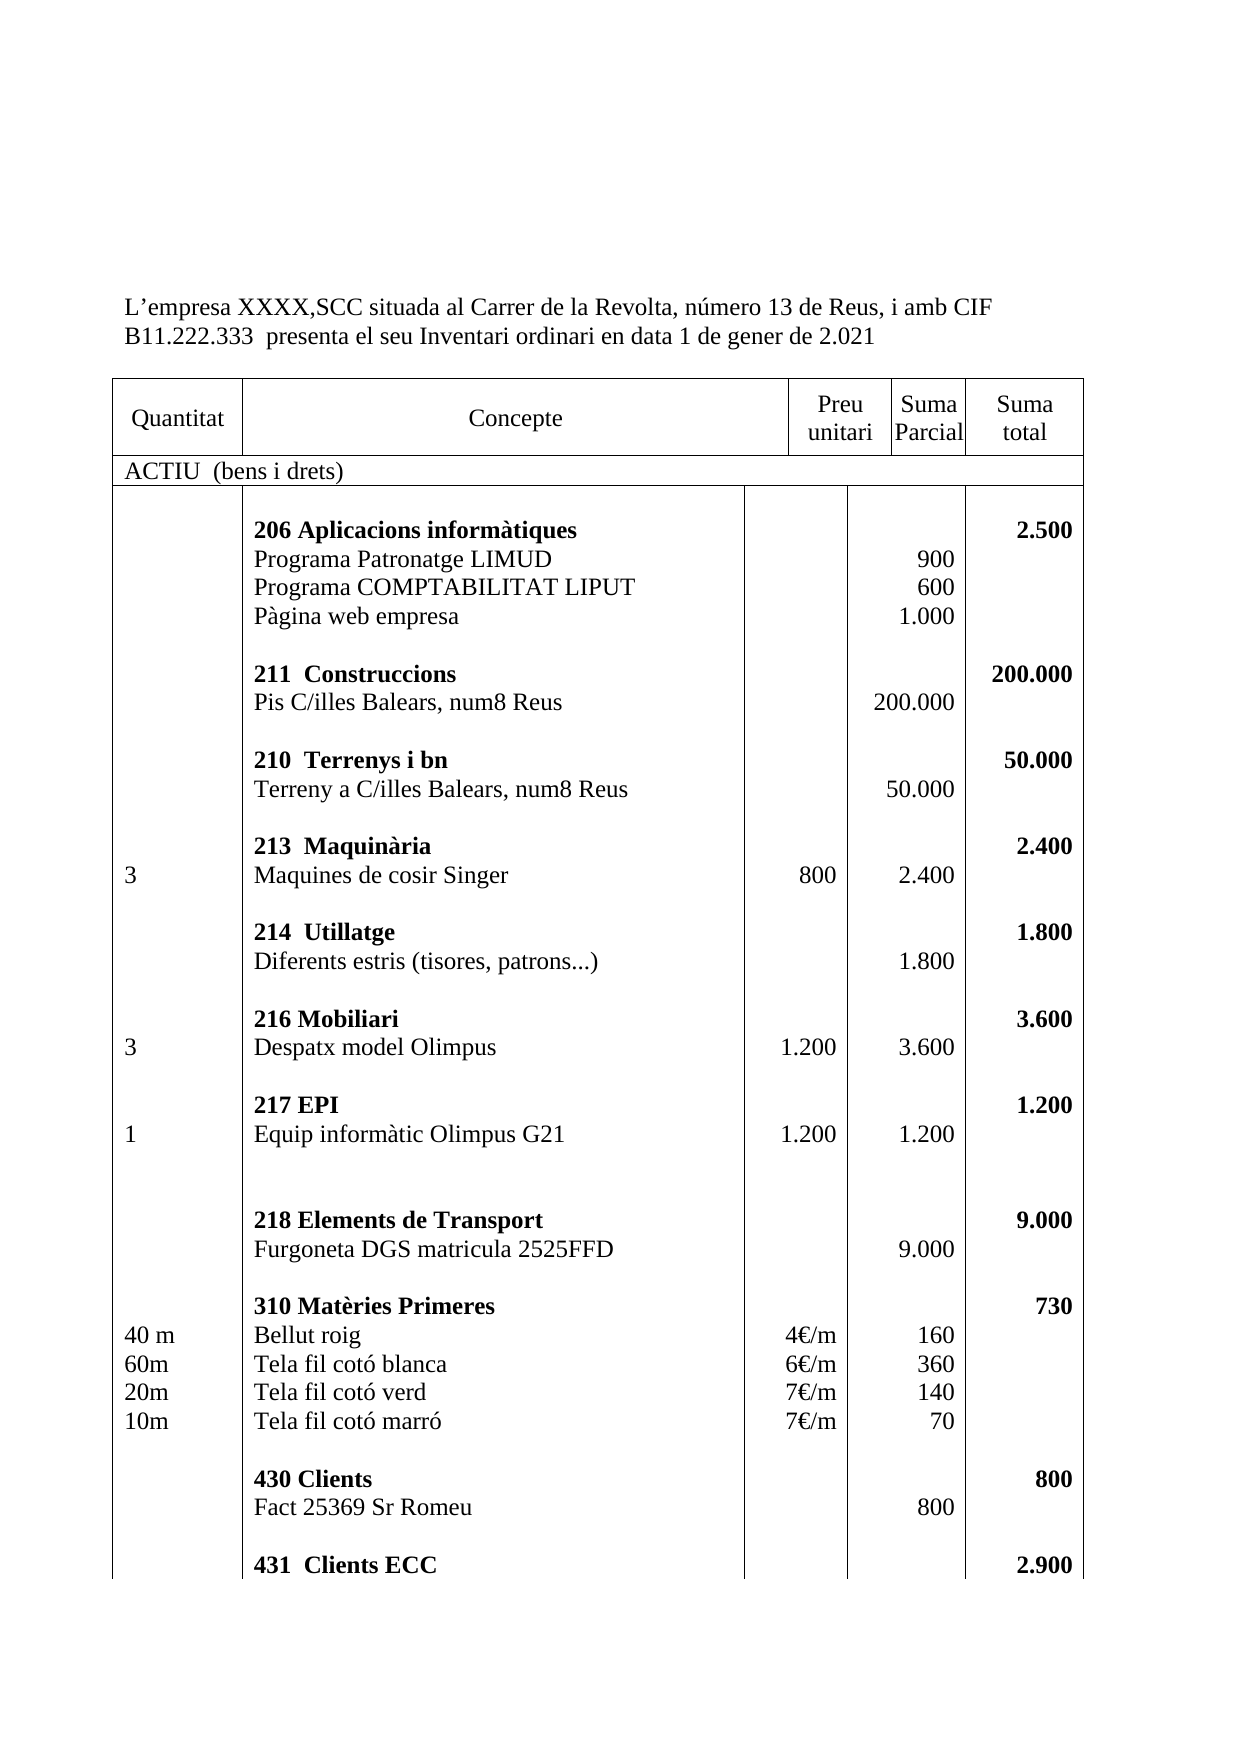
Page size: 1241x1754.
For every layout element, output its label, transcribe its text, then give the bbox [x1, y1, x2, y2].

table_cell ACTIU (bens i drets) [113, 456, 1083, 485]
table_header Suma Parcial [892, 379, 965, 455]
text L’empresa XXXX,SCC situada al Carrer de la Revolta, número 13 de Reus, i amb CIF B11.222.333 presenta el seu Inventari ordinari en data 1 de gener de 2.021 [124, 292, 1116, 349]
table_header Suma total [966, 379, 1083, 455]
table_cell [113, 486, 242, 515]
table_cell [966, 486, 1083, 515]
table_cell 206 Aplicacions informàtiques Programa Patronatge LIMUD Programa COMPTABILITAT LIPUT Pàgina web empresa 211 Construccions Pis C/illes Balears, num8 Reus 210 Terrenys i bn Terreny a C/illes Balears, num8 Reus 213 Maquinària Maquines de cosir Singer 214 Utillatge Diferents estris (tisores, patrons...) 216 Mobiliari Despatx model Olimpus 217 EPI Equip informàtic Olimpus G21 218 Elements de Transport Furgoneta DGS matricula 2525FFD 310 Matèries Primeres Bellut roig Tela fil cotó blanca Tela fil cotó verd Tela fil cotó marró 430 Clients Fact 25369 Sr Romeu 431 Clients ECC [243, 515, 744, 1579]
table_cell [848, 486, 965, 515]
table_cell 2.500 200.000 50.000 2.400 1.800 3.600 1.200 9.000 730 800 2.900 [966, 515, 1083, 1579]
table_cell 900 600 1.000 200.000 50.000 2.400 1.800 3.600 1.200 9.000 160 360 140 70 800 [848, 515, 965, 1579]
table_header Concepte [243, 379, 788, 455]
table_cell 800 1.200 1.200 4€/m 6€/m 7€/m 7€/m [745, 515, 847, 1579]
table_header Quantitat [113, 379, 242, 455]
table_cell [243, 486, 744, 515]
table_cell 3 3 1 40 m 60m 20m 10m [113, 515, 242, 1579]
table_cell [745, 486, 847, 515]
table_header Preu unitari [789, 379, 891, 455]
